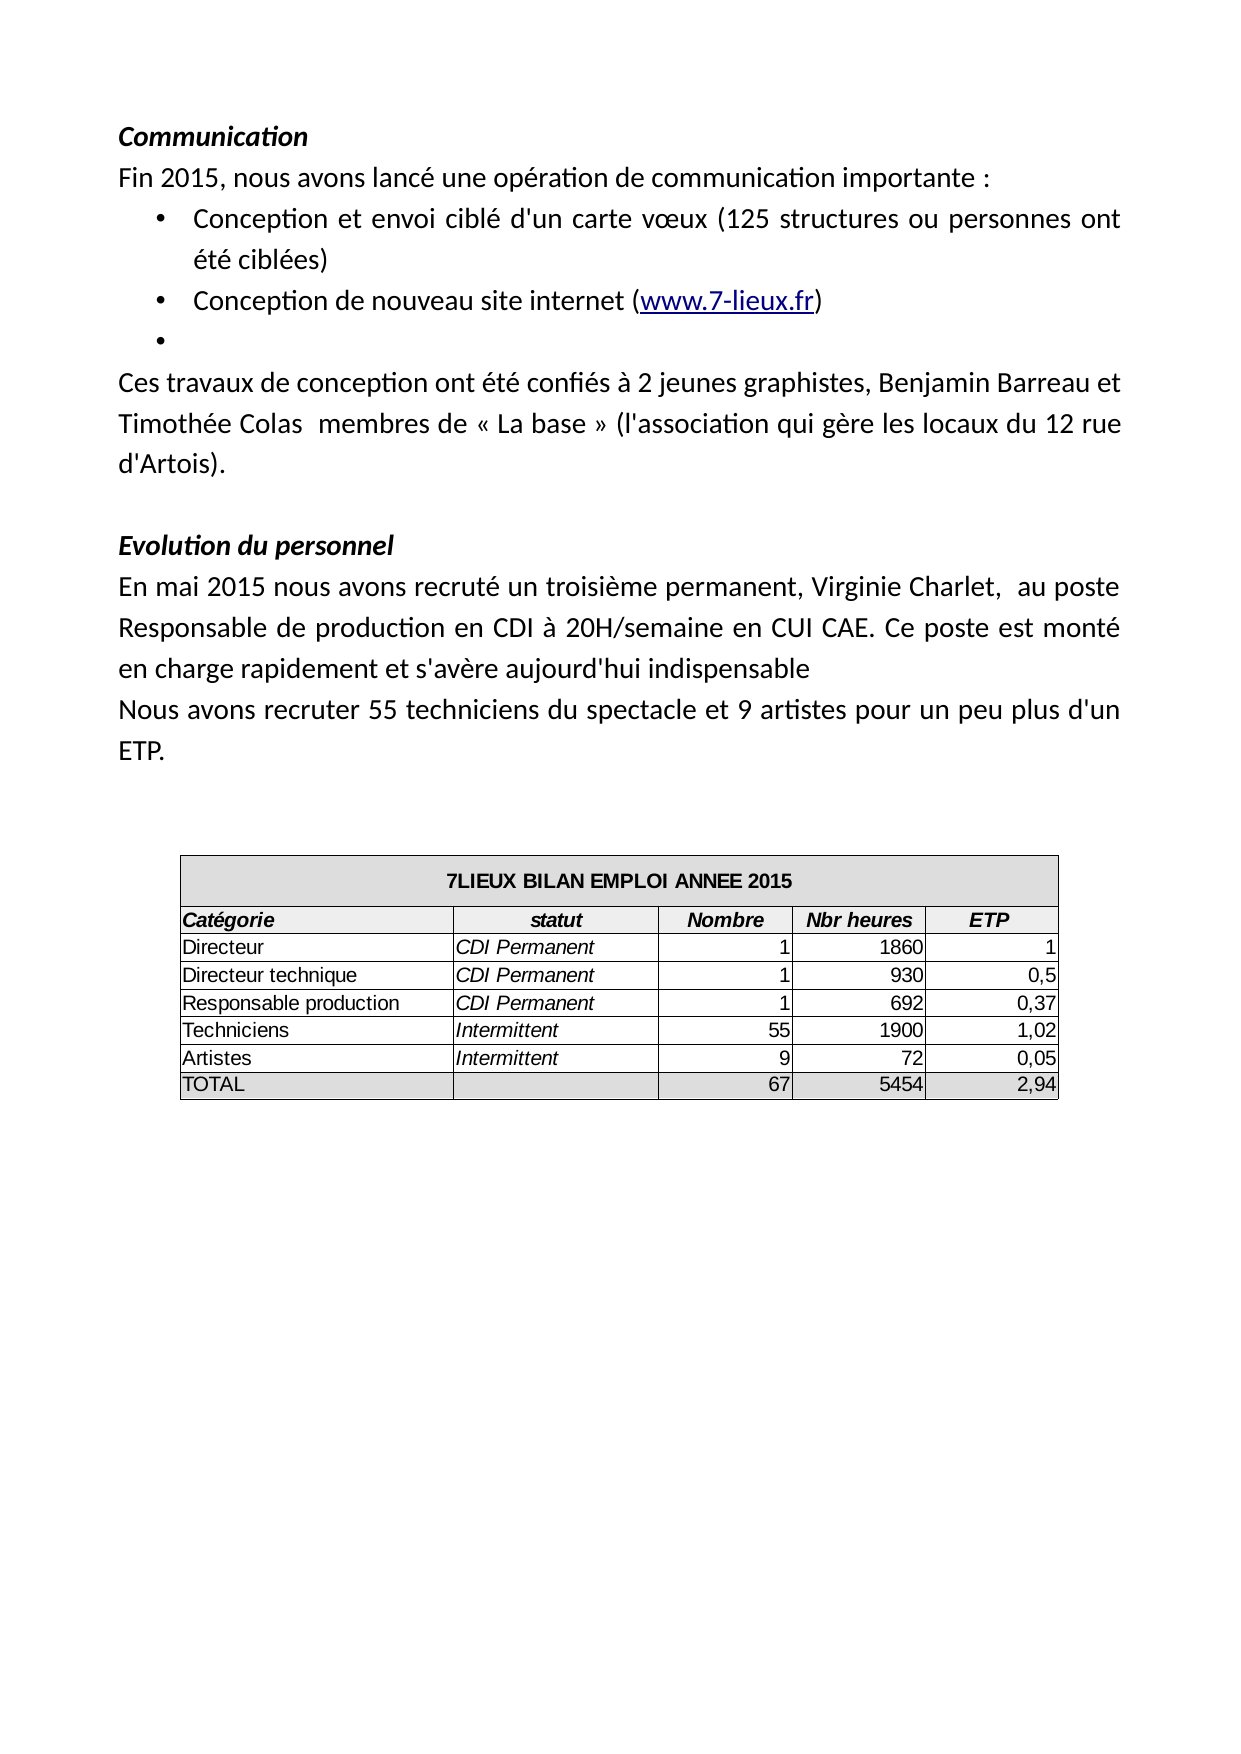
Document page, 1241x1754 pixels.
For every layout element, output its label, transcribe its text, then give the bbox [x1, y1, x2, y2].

text En mai 2015 nous avons recruté un troisième permanent, Virginie Charlet, au poste Responsable de production en CDI à 20H/semaine en CUI CAE. Ce poste est monté en charge rapidement et s'avère aujourd'hui indispensable [118, 568, 1122, 686]
text Ces travaux de conception ont été confiés à 2 jeunes graphistes, Benjamin Barreau et Timothée Colas membres de « La base » (l'association qui gère les locaux du 12 rue d'Artois). [118, 364, 1122, 481]
text Communication [118, 118, 1122, 154]
text Fin 2015, nous avons lancé une opération de communication importante : [118, 159, 1122, 195]
text Nous avons recruter 55 techniciens du spectacle et 9 artistes pour un peu plus d'un ETP. [118, 691, 1122, 768]
list Conception et envoi ciblé d'un carte vœux (125 structures ou personnes ont été ciblées) [156, 200, 1122, 277]
text Evolution du personnel [118, 527, 1122, 563]
list Conception de nouveau site internet (www.7-lieux.fr) [156, 282, 1122, 317]
